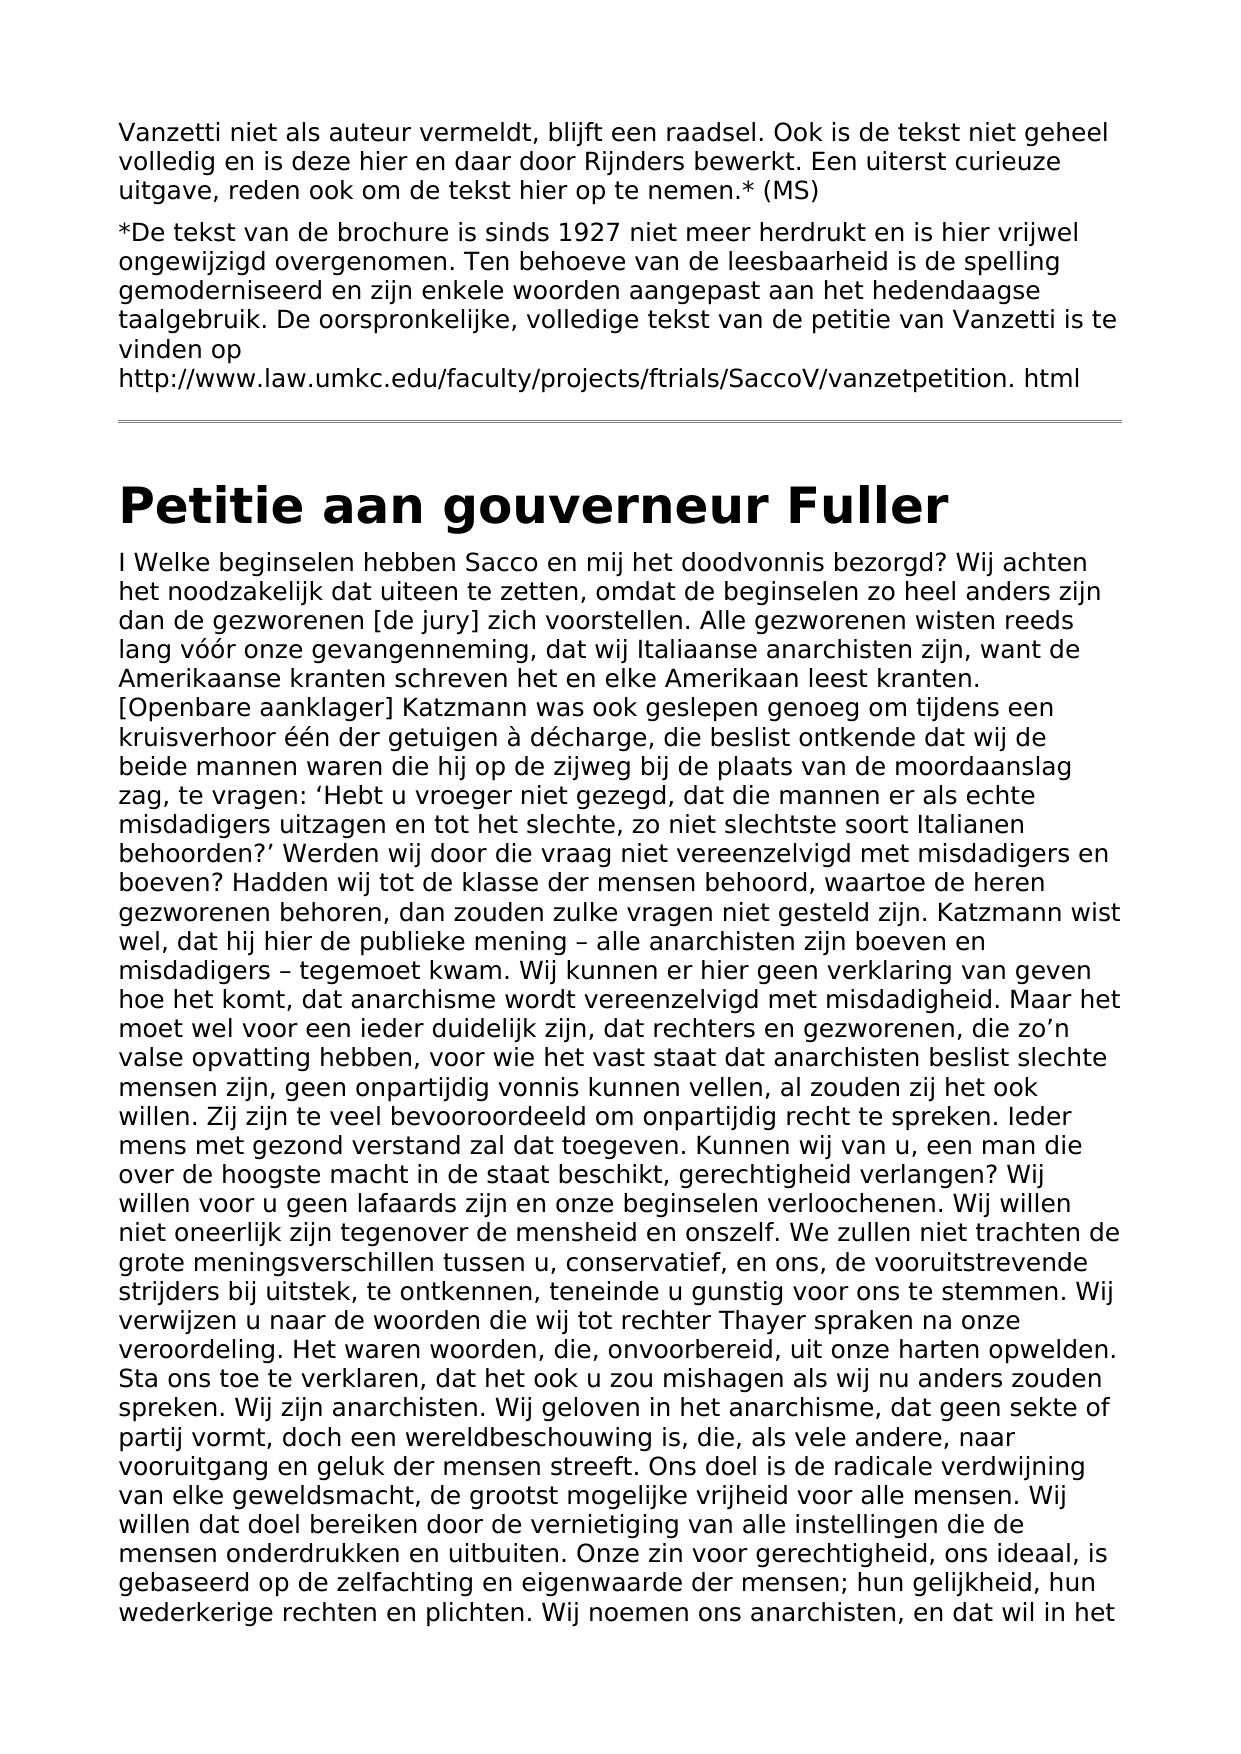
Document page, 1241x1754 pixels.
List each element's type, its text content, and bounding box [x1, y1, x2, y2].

text Vanzetti niet als auteur vermeldt, blijft een raadsel. Ook is de tekst niet geheel volledig en is deze hier en daar door Rijnders bewerkt. Een uiterst curieuze uitgave, reden ook om de tekst hier op te nemen.* (MS) [118, 118, 1122, 206]
text *De tekst van de brochure is sinds 1927 niet meer herdrukt en is hier vrijwel ongewijzigd overgenomen. Ten behoeve van de leesbaarheid is de spelling gemoderniseerd en zijn enkele woorden aangepast aan het hedendaagse taalgebruik. De oorspronkelijke, volledige tekst van de petitie van Vanzetti is te vinden op http://www.law.umkc.edu/faculty/projects/ftrials/SaccoV/vanzetpetition. html [118, 218, 1122, 393]
text I Welke beginselen hebben Sacco en mij het doodvonnis bezorgd? Wij achten het noodzakelijk dat uiteen te zetten, omdat de beginselen zo heel anders zijn dan de gezworenen [de jury] zich voorstellen. Alle gezworenen wisten reeds lang vóór onze gevangenneming, dat wij Italiaanse anarchisten zijn, want de Amerikaanse kranten schreven het en elke Amerikaan leest kranten. [Openbare aanklager] Katzmann was ook geslepen genoeg om tijdens een kruisverhoor één der getuigen à décharge, die beslist ontkende dat wij de beide mannen waren die hij op de zijweg bij de plaats van de moordaanslag zag, te vragen: ‘Hebt u vroeger niet gezegd, dat die mannen er als echte misdadigers uitzagen en tot het slechte, zo niet slechtste soort Italianen behoorden?’ Werden wij door die vraag niet vereenzelvigd met misdadigers en boeven? Hadden wij tot de klasse der mensen behoord, waartoe de heren gezworenen behoren, dan zouden zulke vragen niet gesteld zijn. Katzmann wist wel, dat hij hier de publieke mening – alle anarchisten zijn boeven en misdadigers – tegemoet kwam. Wij kunnen er hier geen verklaring van geven hoe het komt, dat anarchisme wordt vereenzelvigd met misdadigheid. Maar het moet wel voor een ieder duidelijk zijn, dat rechters en gezworenen, die zo’n valse opvatting hebben, voor wie het vast staat dat anarchisten beslist slechte mensen zijn, geen onpartijdig vonnis kunnen vellen, al zouden zij het ook willen. Zij zijn te veel bevooroordeeld om onpartijdig recht te spreken. Ieder mens met gezond verstand zal dat toegeven. Kunnen wij van u, een man die over de hoogste macht in de staat beschikt, gerechtigheid verlangen? Wij willen voor u geen lafaards zijn en onze beginselen verloochenen. Wij willen niet oneerlijk zijn tegenover de mensheid en onszelf. We zullen niet trachten de grote meningsverschillen tussen u, conservatief, en ons, de vooruitstrevende strijders bij uitstek, te ontkennen, teneinde u gunstig voor ons te stemmen. Wij verwijzen u naar de woorden die wij tot rechter Thayer spraken na onze veroordeling. Het waren woorden, die, onvoorbereid, uit onze harten opwelden. Sta ons toe te verklaren, dat het ook u zou mishagen als wij nu anders zouden spreken. Wij zijn anarchisten. Wij geloven in het anarchisme, dat geen sekte of partij vormt, doch een wereldbeschouwing is, die, als vele andere, naar vooruitgang en geluk der mensen streeft. Ons doel is de radicale verdwijning van elke geweldsmacht, de grootst mogelijke vrijheid voor alle mensen. Wij willen dat doel bereiken door de vernietiging van alle instellingen die de mensen onderdrukken en uitbuiten. Onze zin voor gerechtigheid, ons ideaal, is gebaseerd op de zelfachting en eigenwaarde der mensen; hun gelijkheid, hun wederkerige rechten en plichten. Wij noemen ons anarchisten, en dat wil in het [118, 548, 1122, 1627]
subtitle Petitie aan gouverneur Fuller [118, 477, 1122, 535]
